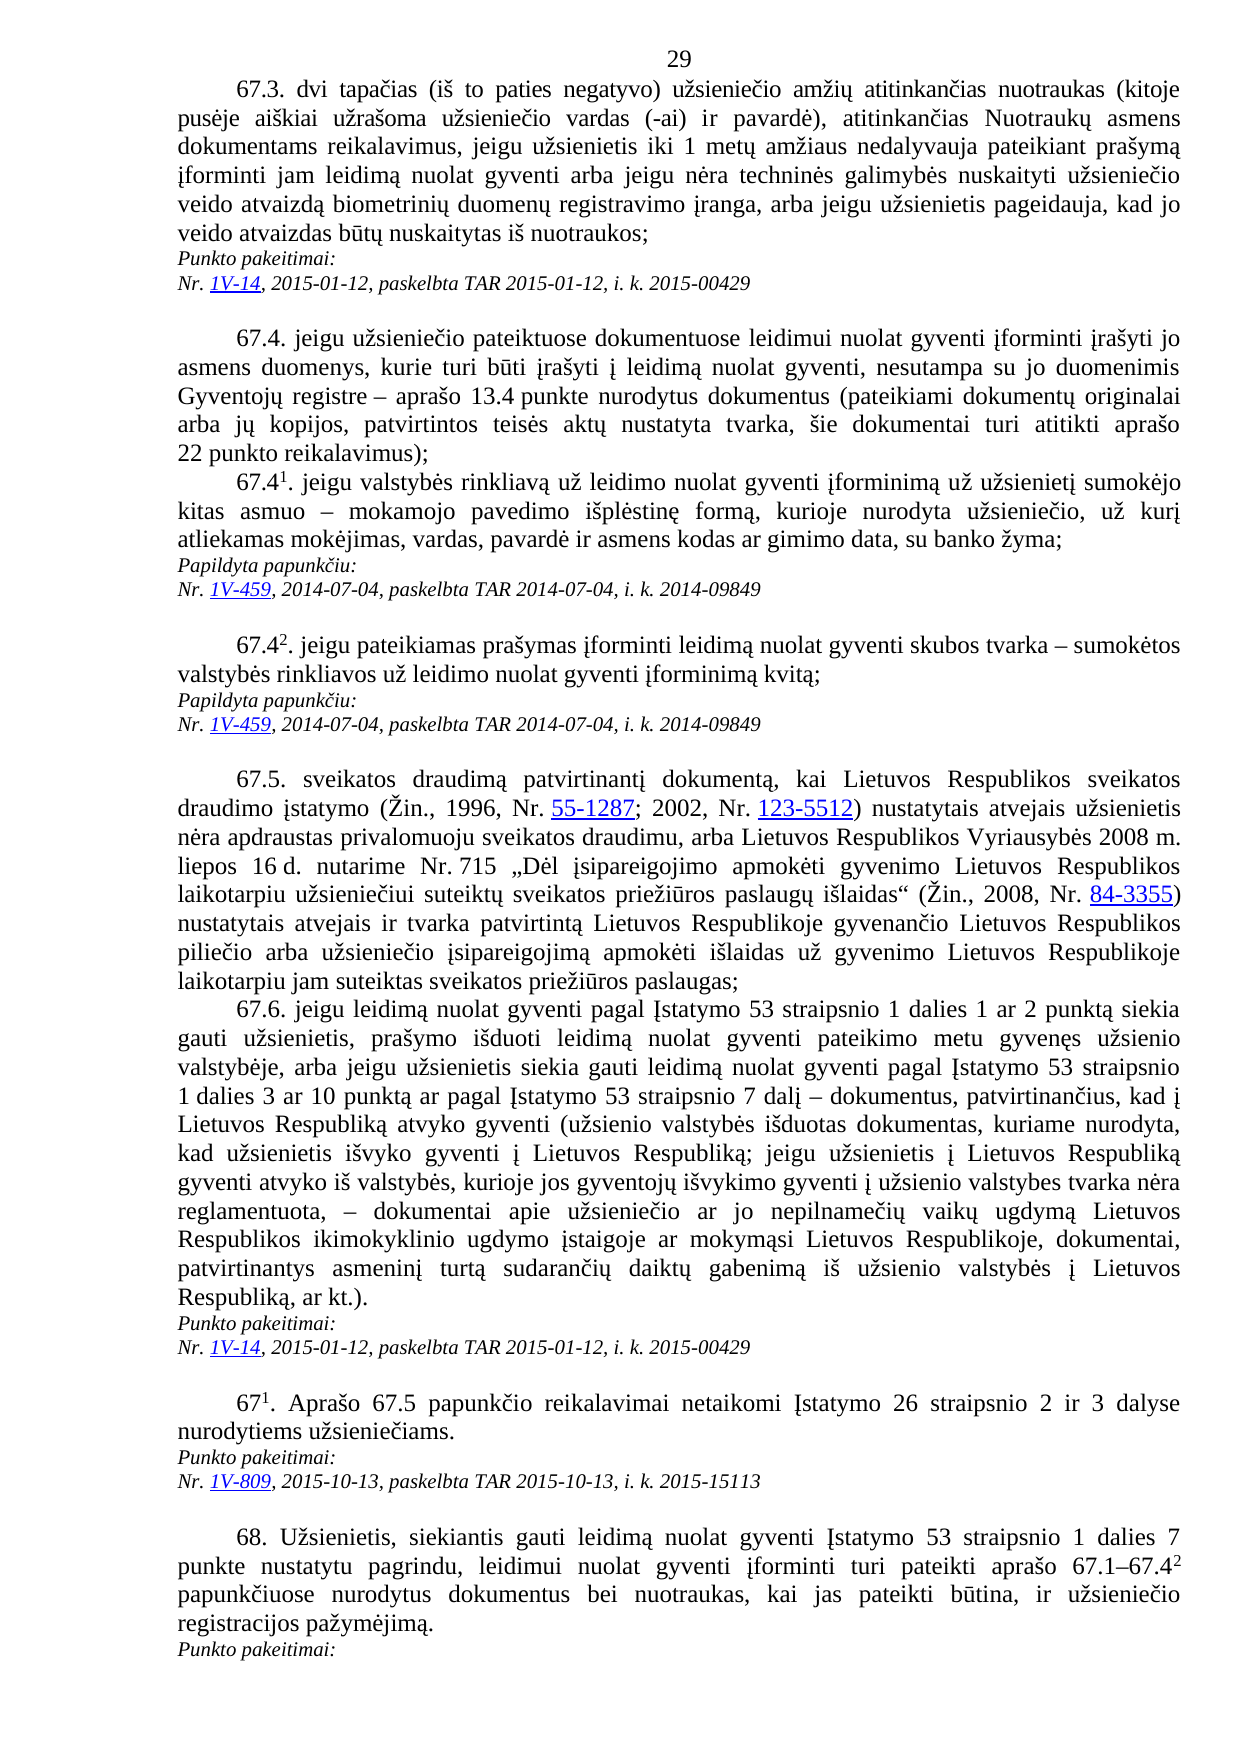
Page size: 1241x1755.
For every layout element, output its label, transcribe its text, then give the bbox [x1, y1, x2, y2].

text 67.6. jeigu leidimą nuolat gyventi pagal Įstatymo 53 straipsnio 1 dalies 1 ar 2 punktą siekia gauti užsienietis, prašymo išduoti leidimą nuolat gyventi pateikimo metu gyvenęs užsienio valstybėje, arba jeigu užsienietis siekia gauti leidimą nuolat gyventi pagal Įstatymo 53 straipsnio 1 dalies 3 ar 10 punktą ar pagal Įstatymo 53 straipsnio 7 dalį – dokumentus, patvirtinančius, kad į Lietuvos Respubliką atvyko gyventi (užsienio valstybės išduotas dokumentas, kuriame nurodyta, kad užsienietis išvyko gyventi į Lietuvos Respubliką; jeigu užsienietis į Lietuvos Respubliką gyventi atvyko iš valstybės, kurioje jos gyventojų išvykimo gyventi į užsienio valstybes tvarka nėra reglamentuota, – dokumentai apie užsieniečio ar jo nepilnamečių vaikų ugdymą Lietuvos Respublikos ikimokyklinio ugdymo įstaigoje ar mokymąsi Lietuvos Respublikoje, dokumentai, patvirtinantys asmeninį turtą sudarančių daiktų gabenimą iš užsienio valstybės į Lietuvos Respubliką, ar kt.). [177, 994, 1181, 1311]
text Punkto pakeitimai: [177, 246, 1181, 270]
text 67.3. dvi tapačias (iš to paties negatyvo) užsieniečio amžių atitinkančias nuotraukas (kitoje pusėje aiškiai užrašoma užsieniečio vardas (-ai) ir pavardė), atitinkančias Nuotraukų asmens dokumentams reikalavimus, jeigu užsienietis iki 1 metų amžiaus nedalyvauja pateikiant prašymą įforminti jam leidimą nuolat gyventi arba jeigu nėra techninės galimybės nuskaityti užsieniečio veido atvaizdą biometrinių duomenų registravimo įranga, arba jeigu užsienietis pageidauja, kad jo veido atvaizdas būtų nuskaitytas iš nuotraukos; [177, 74, 1181, 246]
text Nr. 1V-14, 2015-01-12, paskelbta TAR 2015-01-12, i. k. 2015-00429 [177, 1335, 1181, 1359]
text Punkto pakeitimai: [177, 1445, 1181, 1469]
text 68. Užsienietis, siekiantis gauti leidimą nuolat gyventi Įstatymo 53 straipsnio 1 dalies 7 punkte nustatytu pagrindu, leidimui nuolat gyventi įforminti turi pateikti aprašo 67.1–67.42 papunkčiuose nurodytus dokumentus bei nuotraukas, kai jas pateikti būtina, ir užsieniečio registracijos pažymėjimą. [177, 1522, 1181, 1637]
text 67.4. jeigu užsieniečio pateiktuose dokumentuose leidimui nuolat gyventi įforminti įrašyti jo asmens duomenys, kurie turi būti įrašyti į leidimą nuolat gyventi, nesutampa su jo duomenimis Gyventojų registre – aprašo 13.4 punkte nurodytus dokumentus (pateikiami dokumentų originalai arba jų kopijos, patvirtintos teisės aktų nustatyta tvarka, šie dokumentai turi atitikti aprašo 22 punkto reikalavimus); [177, 323, 1181, 467]
text 67.5. sveikatos draudimą patvirtinantį dokumentą, kai Lietuvos Respublikos sveikatos draudimo įstatymo (Žin., 1996, Nr. 55-1287; 2002, Nr. 123-5512) nustatytais atvejais užsienietis nėra apdraustas privalomuoju sveikatos draudimu, arba Lietuvos Respublikos Vyriausybės 2008 m. liepos 16 d. nutarime Nr. 715 „Dėl įsipareigojimo apmokėti gyvenimo Lietuvos Respublikos laikotarpiu užsieniečiui suteiktų sveikatos priežiūros paslaugų išlaidas“ (Žin., 2008, Nr. 84-3355) nustatytais atvejais ir tvarka patvirtintą Lietuvos Respublikoje gyvenančio Lietuvos Respublikos piliečio arba užsieniečio įsipareigojimą apmokėti išlaidas už gyvenimo Lietuvos Respublikoje laikotarpiu jam suteiktas sveikatos priežiūros paslaugas; [177, 764, 1181, 994]
text Nr. 1V-459, 2014-07-04, paskelbta TAR 2014-07-04, i. k. 2014-09849 [177, 712, 1181, 736]
text 67.42. jeigu pateikiamas prašymas įforminti leidimą nuolat gyventi skubos tvarka – sumokėtos valstybės rinkliavos už leidimo nuolat gyventi įforminimą kvitą; [177, 630, 1181, 688]
text Papildyta papunkčiu: [177, 553, 1181, 577]
text 67.41. jeigu valstybės rinkliavą už leidimo nuolat gyventi įforminimą už užsienietį sumokėjo kitas asmuo – mokamojo pavedimo išplėstinę formą, kurioje nurodyta užsieniečio, už kurį atliekamas mokėjimas, vardas, pavardė ir asmens kodas ar gimimo data, su banko žyma; [177, 467, 1181, 553]
text Nr. 1V-14, 2015-01-12, paskelbta TAR 2015-01-12, i. k. 2015-00429 [177, 270, 1181, 294]
text Papildyta papunkčiu: [177, 688, 1181, 712]
text Punkto pakeitimai: [177, 1311, 1181, 1335]
text Nr. 1V-809, 2015-10-13, paskelbta TAR 2015-10-13, i. k. 2015-15113 [177, 1469, 1181, 1493]
text Punkto pakeitimai: [177, 1637, 1181, 1661]
text 671. Aprašo 67.5 papunkčio reikalavimai netaikomi Įstatymo 26 straipsnio 2 ir 3 dalyse nurodytiems užsieniečiams. [177, 1388, 1181, 1445]
text Nr. 1V-459, 2014-07-04, paskelbta TAR 2014-07-04, i. k. 2014-09849 [177, 577, 1181, 601]
